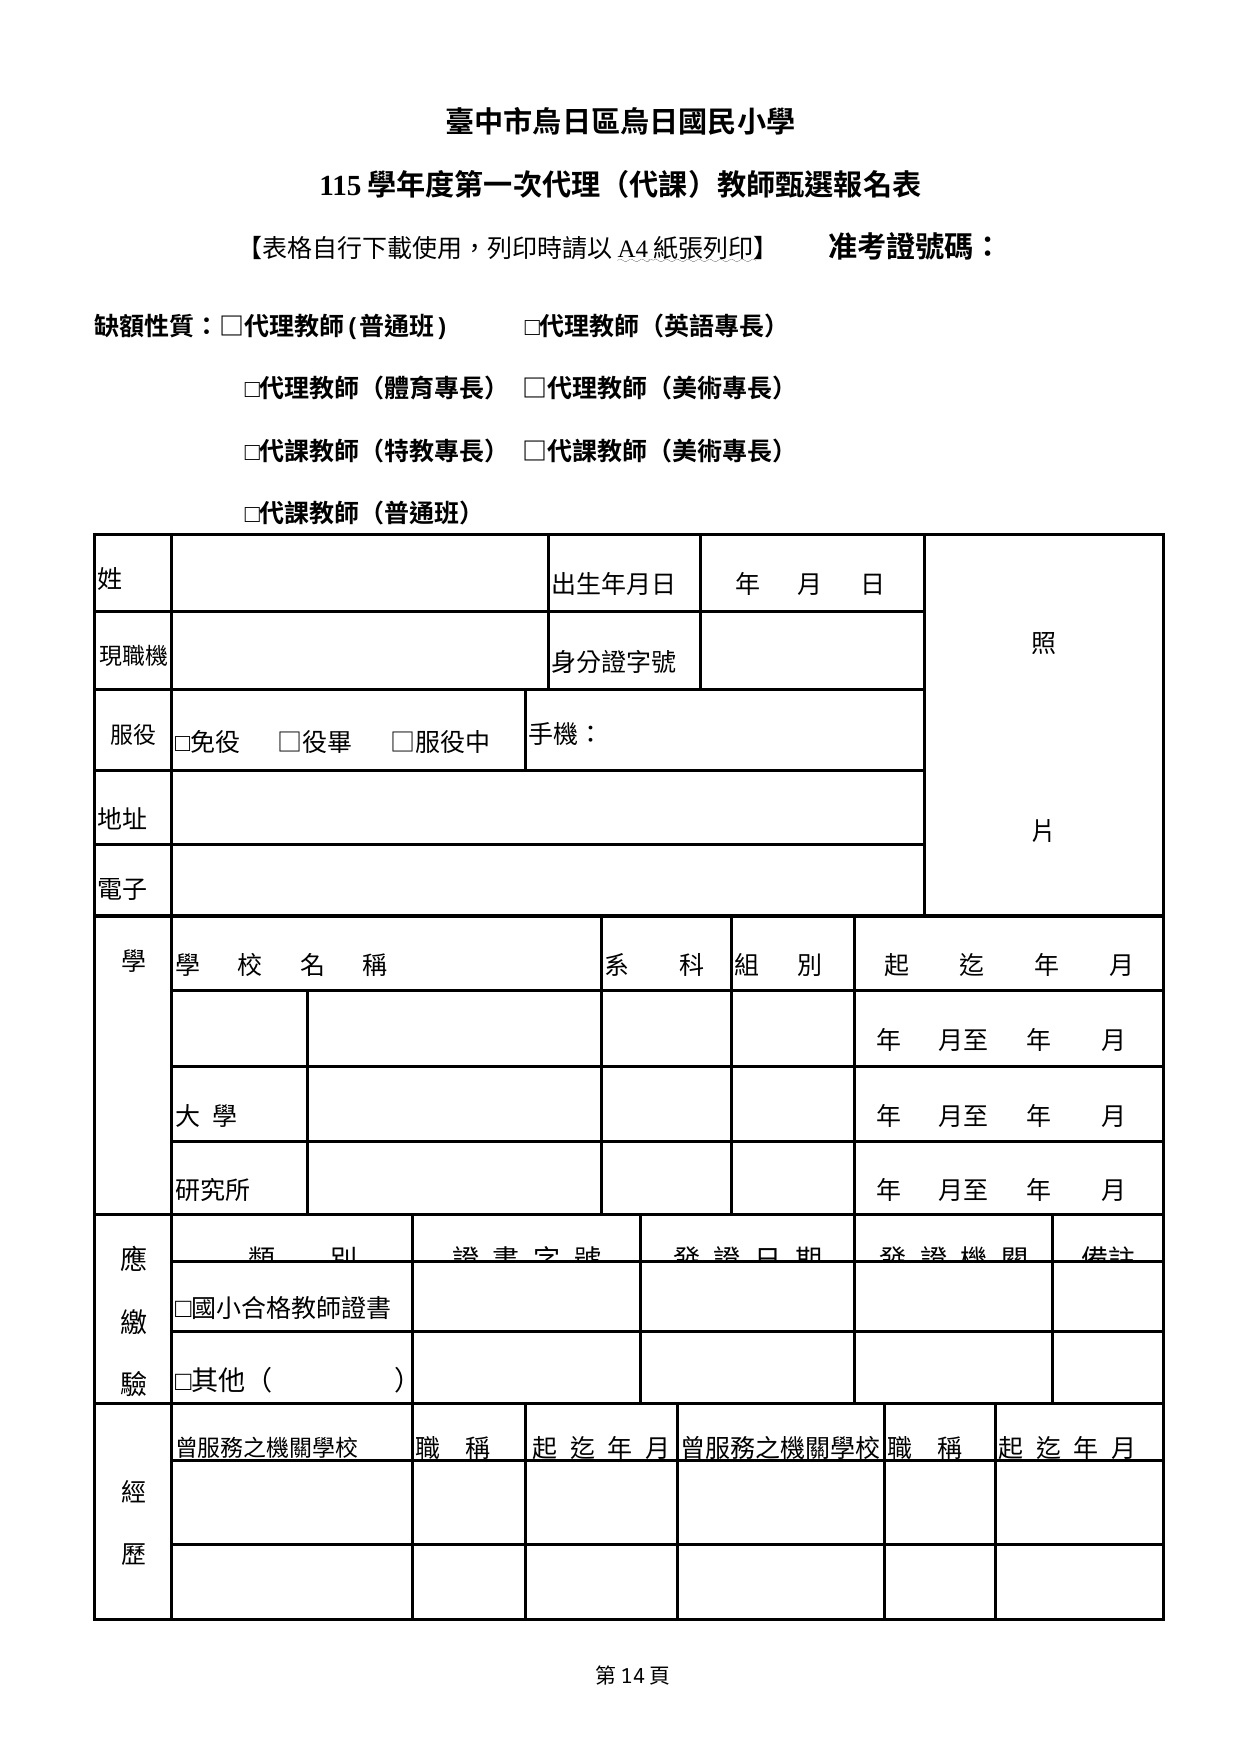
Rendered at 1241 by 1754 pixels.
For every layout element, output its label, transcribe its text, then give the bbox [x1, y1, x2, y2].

table_cell 起 迄 年 月 [527, 1405, 676, 1459]
table_cell 曾服務之機關學校 [173, 1405, 411, 1459]
table_cell [603, 1143, 730, 1213]
table_cell [414, 1546, 524, 1617]
table_cell □其他（ ） [173, 1333, 411, 1402]
table_header 照 片 [926, 536, 1162, 914]
table_cell 年 月至 年 月 [856, 1143, 1162, 1213]
table_cell [702, 613, 923, 688]
table_cell 應 繳 驗 證 件 [96, 1216, 170, 1402]
table_cell □國小合格教師證書 [173, 1263, 411, 1330]
table_cell [679, 1462, 883, 1543]
table_cell 職 稱 [886, 1405, 994, 1459]
table_cell [603, 1068, 730, 1140]
text 臺中市烏日區烏日國民小學 [94, 78, 1146, 141]
table_cell [886, 1462, 994, 1543]
table_header 出生年月日 [550, 536, 699, 609]
table_cell 研究所 [173, 1143, 306, 1213]
table_cell 曾服務之機關學校 [679, 1405, 883, 1459]
table_header 姓 名 [96, 536, 170, 609]
table_cell [679, 1546, 883, 1617]
table_cell [733, 1068, 853, 1140]
table_cell 服役 情形 [96, 691, 170, 769]
table_cell [886, 1546, 994, 1617]
table_cell 學 校 名 稱 [173, 918, 600, 989]
table_cell [733, 1143, 853, 1213]
table_cell [173, 1462, 411, 1543]
table_cell [642, 1333, 853, 1402]
table_cell [856, 1263, 1051, 1330]
table_cell 年 月至 年 月 [856, 992, 1162, 1064]
table_cell [1054, 1263, 1162, 1330]
table_cell [603, 992, 730, 1064]
table_cell [309, 1068, 600, 1140]
table_cell 地址 [96, 772, 170, 842]
table_cell [173, 772, 923, 842]
table_cell 證 書 字 號 [414, 1216, 639, 1260]
table_cell 職 稱 [414, 1405, 524, 1459]
table_cell 學 歷 [96, 918, 170, 1213]
table_cell [414, 1263, 639, 1330]
table_cell 現職機關學校 [96, 613, 170, 688]
table_cell 起 迄 年 月 [997, 1405, 1162, 1459]
table_cell [527, 1462, 676, 1543]
table_cell 起 迄 年 月 [856, 918, 1162, 989]
table_cell 大 學 [173, 1068, 306, 1140]
table_header [173, 536, 547, 609]
table_cell 系 科 [603, 918, 730, 989]
table_cell 電子郵件 [96, 846, 170, 914]
table_cell [173, 846, 923, 914]
table_cell [1054, 1333, 1162, 1402]
table_cell 類 別 [173, 1216, 411, 1260]
table_cell 經 歷 [96, 1405, 170, 1617]
text 缺額性質：□代理教師(普通班) □代理教師（英語專長） □代理教師（體育專長） □代理教師（美術專長） □代課教師（特教專長） □代課教師（美術專長） □代課教師（普通班） [94, 283, 1146, 533]
table_cell 備註 [1054, 1216, 1162, 1260]
table_cell [309, 992, 600, 1064]
table_cell 年 月至 年 月 [856, 1068, 1162, 1140]
table_header 年 月 日 [702, 536, 923, 609]
table_cell 組 別 [733, 918, 853, 989]
table_cell [856, 1333, 1051, 1402]
table_cell [414, 1462, 524, 1543]
table_cell [642, 1263, 853, 1330]
table_cell [173, 992, 306, 1064]
table_cell □免役 □役畢 □服役中 [173, 691, 524, 769]
table_cell [414, 1333, 639, 1402]
table_cell 手機： 電話: [527, 691, 923, 769]
table_cell 身分證字號 [550, 613, 699, 688]
table_cell 發 證 日 期 [642, 1216, 853, 1260]
table_cell [997, 1546, 1162, 1617]
table_cell 發 證 機 關 [856, 1216, 1051, 1260]
table_cell [997, 1462, 1162, 1543]
table_cell [309, 1143, 600, 1213]
table_cell [173, 613, 547, 688]
text 【表格自行下載使用，列印時請以A4紙張列印】 准考證號碼： [94, 203, 1146, 266]
table_cell [733, 992, 853, 1064]
table_cell [173, 1546, 411, 1617]
text 115學年度第一次代理（代課）教師甄選報名表 [94, 141, 1146, 203]
table_cell [527, 1546, 676, 1617]
